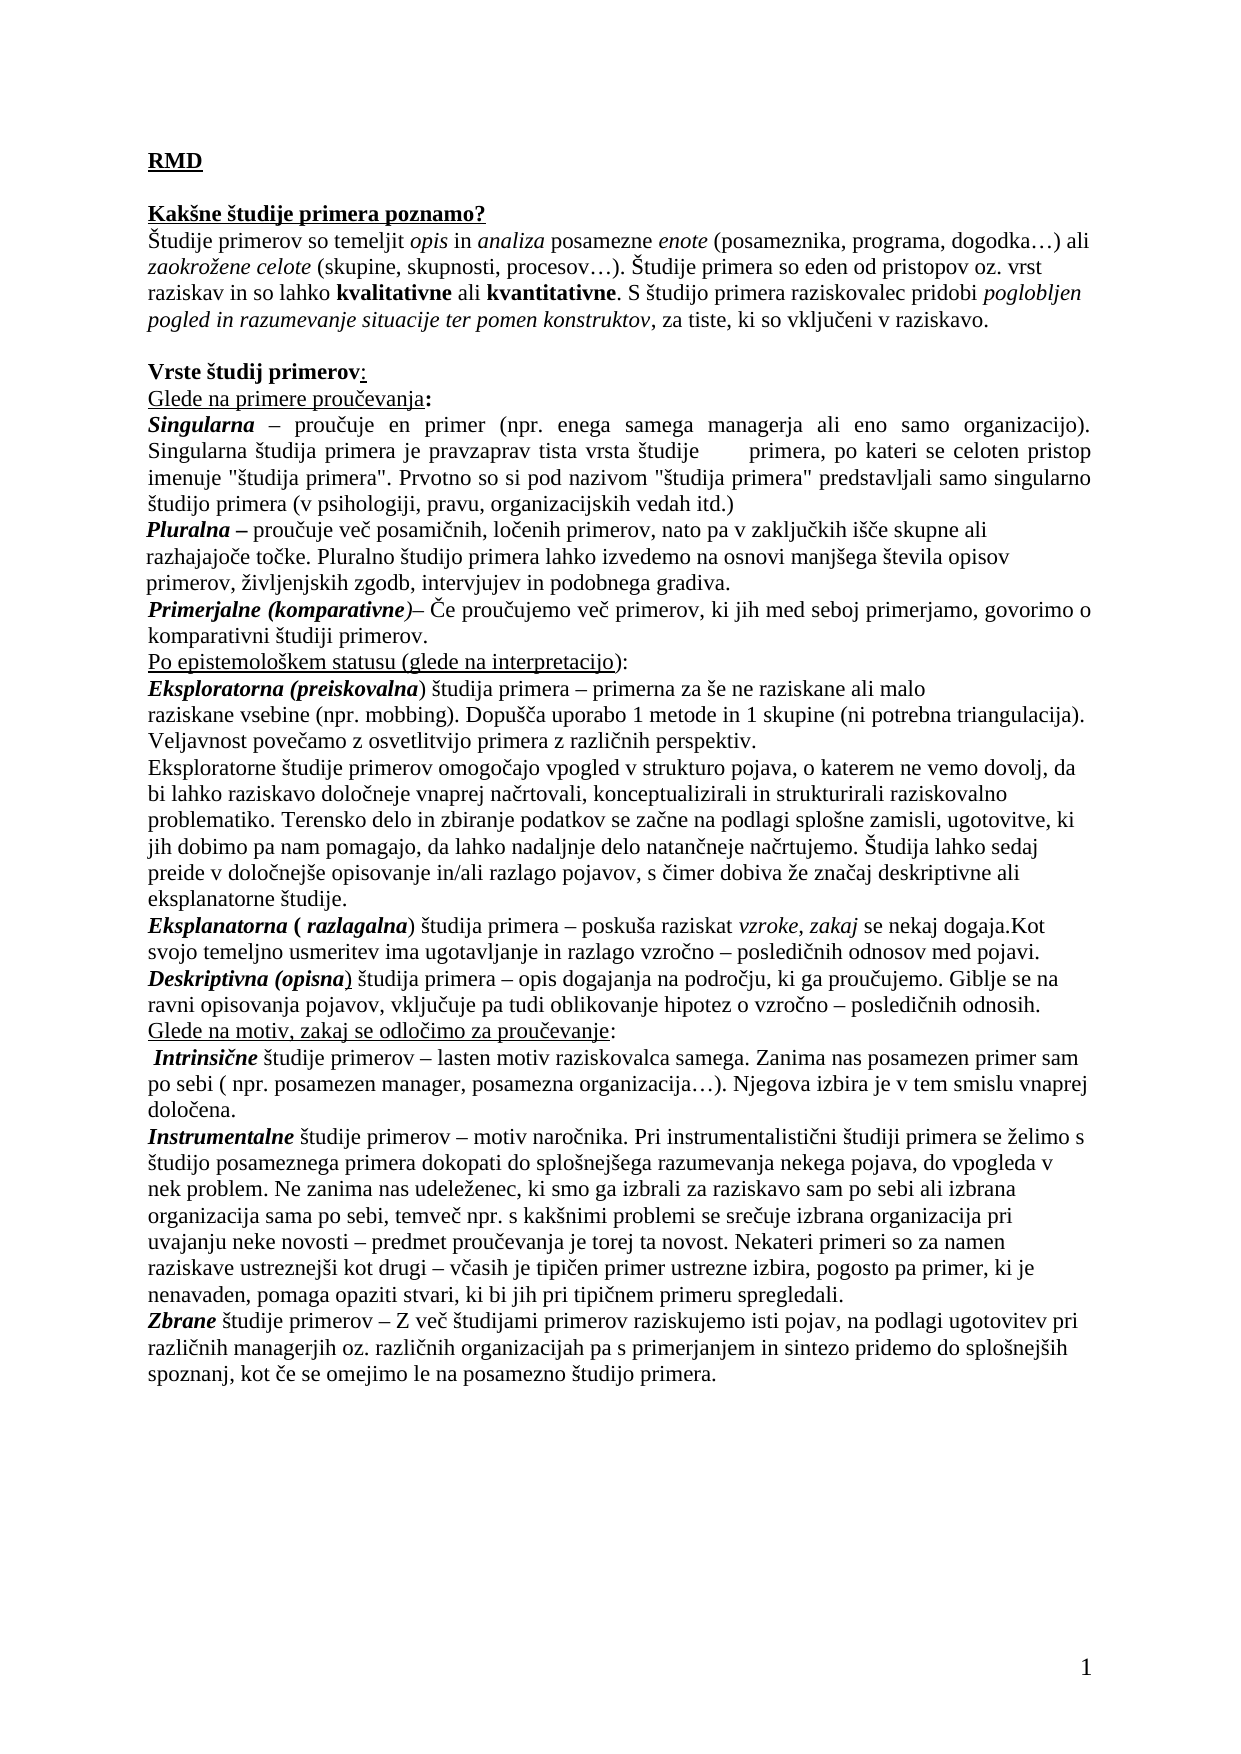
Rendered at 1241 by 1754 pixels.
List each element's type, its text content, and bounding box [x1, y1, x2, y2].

text RMD [148, 148, 1093, 174]
text Vrste študij primerov: [148, 358, 1093, 385]
text Po epistemološkem statusu (glede na interpretacijo): [148, 648, 1093, 675]
text Primerjalne (komparativne)– Če proučujemo več primerov, ki jih med seboj primerjamo, govorimo o komparativni študiji primerov. [148, 596, 1093, 648]
text raziskane vsebine (npr. mobbing). Dopušča uporabo 1 metode in 1 skupine (ni potrebna triangulacija). Veljavnost povečamo z osvetlitvijo primera z različnih perspektiv. [148, 701, 1093, 754]
text Kakšne študije primera poznamo? [148, 200, 1093, 227]
text Pluralna – proučuje več posamičnih, ločenih primerov, nato pa v zaključkih išče skupne ali [129, 517, 1093, 543]
text Glede na primere proučevanja: [148, 385, 1093, 411]
text Singularna – proučuje en primer (npr. enega samega managerja ali eno samo organizacijo). Singularna študija primera je pravzaprav tista vrsta študije primera, po kateri se celoten pristop imenuje "študija primera". Prvotno so si pod nazivom "študija primera" predstavljali samo singularno študijo primera (v psihologiji, pravu, organizacijskih vedah itd.) [148, 411, 1093, 517]
text razhajajoče točke. Pluralno študijo primera lahko izvedemo na osnovi manjšega števila opisov [129, 543, 1093, 569]
text Glede na motiv, zakaj se odločimo za proučevanje: [148, 1017, 1093, 1044]
text Deskriptivna (opisna) študija primera – opis dogajanja na področju, ki ga proučujemo. Giblje se na ravni opisovanja pojavov, vključuje pa tudi oblikovanje hipotez o vzročno – posledičnih odnosih. [148, 964, 1093, 1017]
text Zbrane študije primerov – Z več študijami primerov raziskujemo isti pojav, na podlagi ugotovitev pri različnih managerjih oz. različnih organizacijah pa s primerjanjem in sintezo pridemo do splošnejših spoznanj, kot če se omejimo le na posamezno študijo primera. [148, 1307, 1093, 1386]
text Intrinsične študije primerov – lasten motiv raziskovalca samega. Zanima nas posamezen primer sam po sebi ( npr. posamezen manager, posamezna organizacija…). Njegova izbira je v tem smislu vnaprej določena. [148, 1044, 1093, 1123]
text Instrumentalne študije primerov – motiv naročnika. Pri instrumentalistični študiji primera se želimo s študijo posameznega primera dokopati do splošnejšega razumevanja nekega pojava, do vpogleda v nek problem. Ne zanima nas udeleženec, ki smo ga izbrali za raziskavo sam po sebi ali izbrana organizacija sama po sebi, temveč npr. s kakšnimi problemi se srečuje izbrana organizacija pri uvajanju neke novosti – predmet proučevanja je torej ta novost. Nekateri primeri so za namen raziskave ustreznejši kot drugi – včasih je tipičen primer ustrezne izbira, pogosto pa primer, ki je nenavaden, pomaga opaziti stvari, ki bi jih pri tipičnem primeru spregledali. [148, 1123, 1093, 1307]
text Eksploratorne študije primerov omogočajo vpogled v strukturo pojava, o katerem ne vemo dovolj, da bi lahko raziskavo določneje vnaprej načrtovali, konceptualizirali in strukturirali raziskovalno problematiko. Terensko delo in zbiranje podatkov se začne na podlagi splošne zamisli, ugotovitve, ki jih dobimo pa nam pomagajo, da lahko nadaljnje delo natančneje načrtujemo. Študija lahko sedaj preide v določnejše opisovanje in/ali razlago pojavov, s čimer dobiva že značaj deskriptivne ali eksplanatorne študije. [148, 754, 1093, 912]
text Eksploratorna (preiskovalna) študija primera – primerna za še ne raziskane ali malo [148, 675, 1093, 701]
text Študije primerov so temeljit opis in analiza posamezne enote (posameznika, programa, dogodka…) ali zaokrožene celote (skupine, skupnosti, procesov…). Študije primera so eden od pristopov oz. vrst raziskav in so lahko kvalitativne ali kvantitativne. S študijo primera raziskovalec pridobi poglobljen pogled in razumevanje situacije ter pomen konstruktov, za tiste, ki so vključeni v raziskavo. [148, 227, 1093, 332]
text Eksplanatorna ( razlagalna) študija primera – poskuša raziskat vzroke, zakaj se nekaj dogaja.Kot svojo temeljno usmeritev ima ugotavljanje in razlago vzročno – posledičnih odnosov med pojavi. [148, 912, 1093, 964]
text primerov, življenjskih zgodb, intervjujev in podobnega gradiva. [129, 569, 1093, 596]
